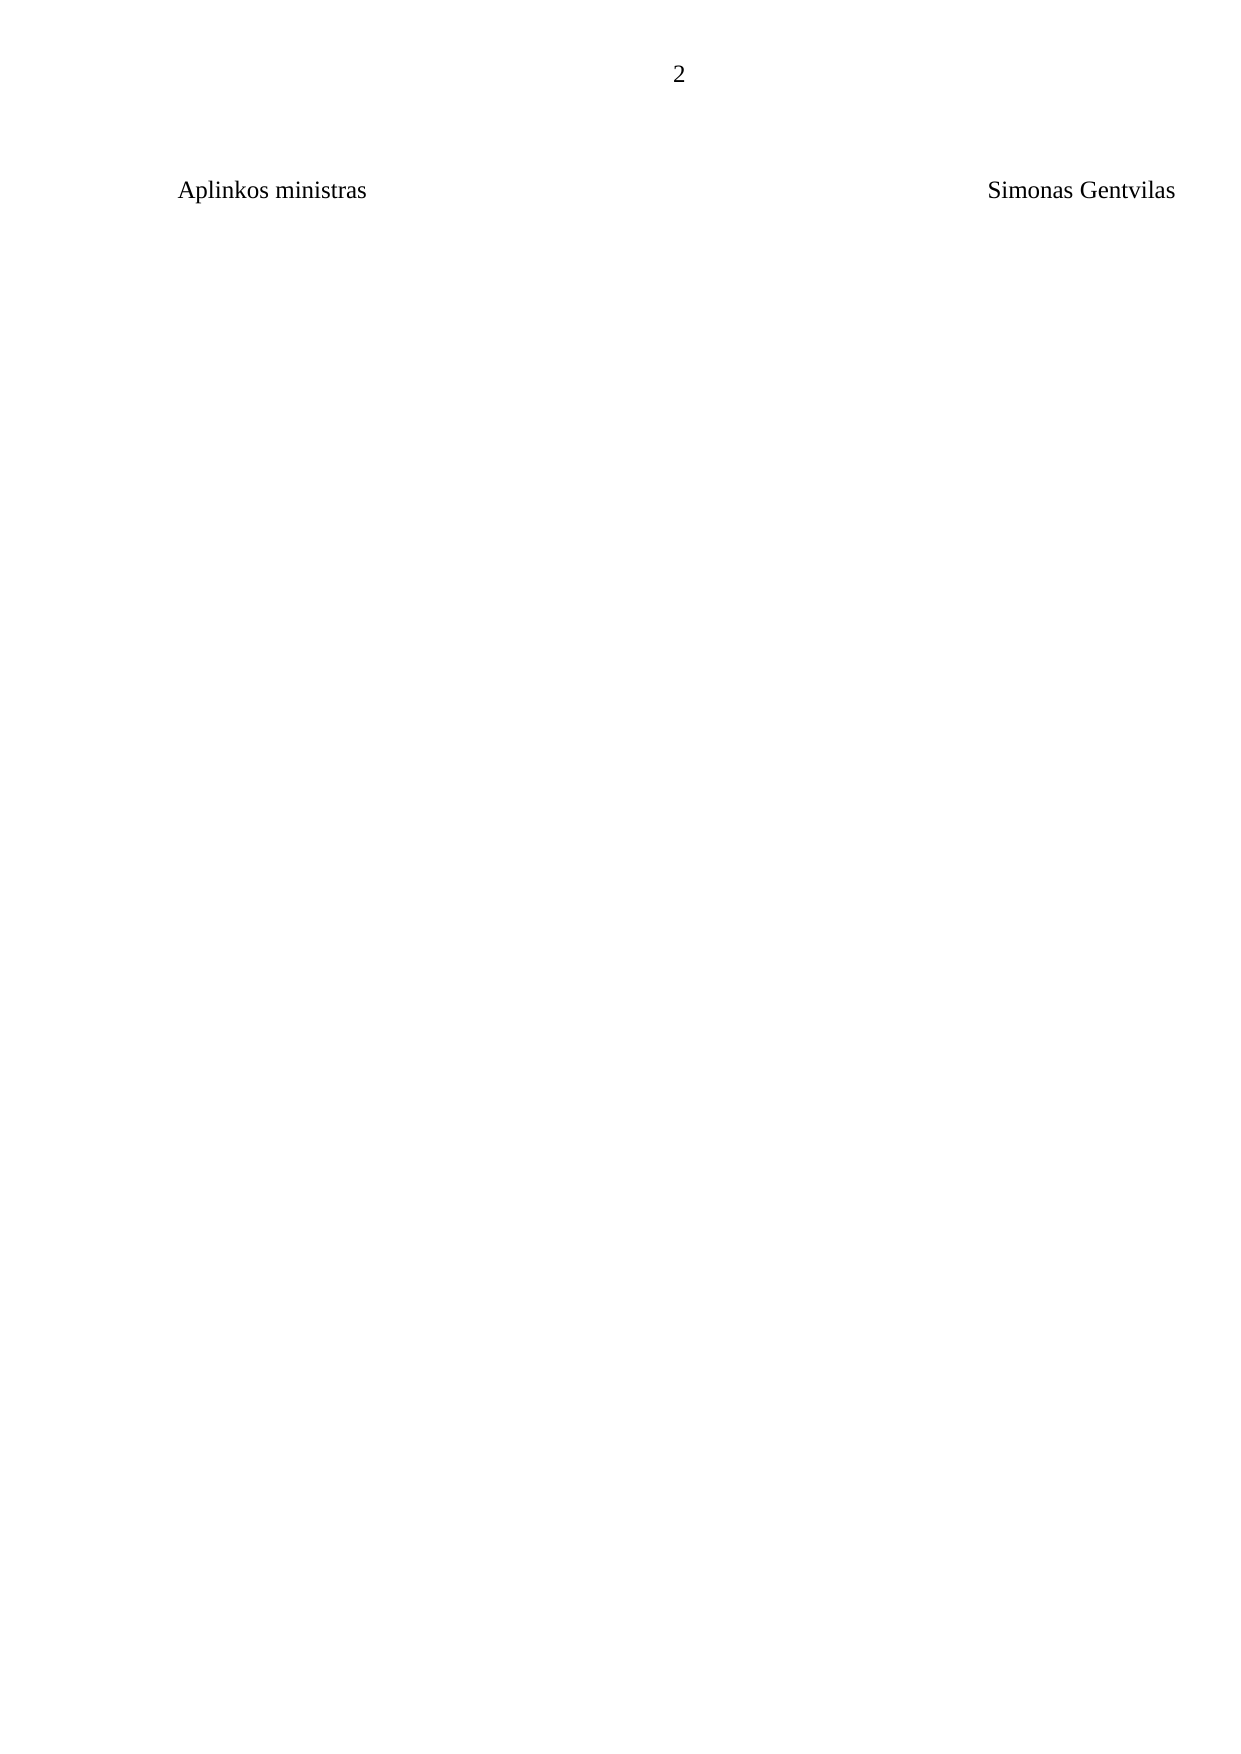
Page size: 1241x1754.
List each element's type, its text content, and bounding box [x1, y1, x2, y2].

text Aplinkos ministras Simonas Gentvilas [177, 176, 1181, 204]
